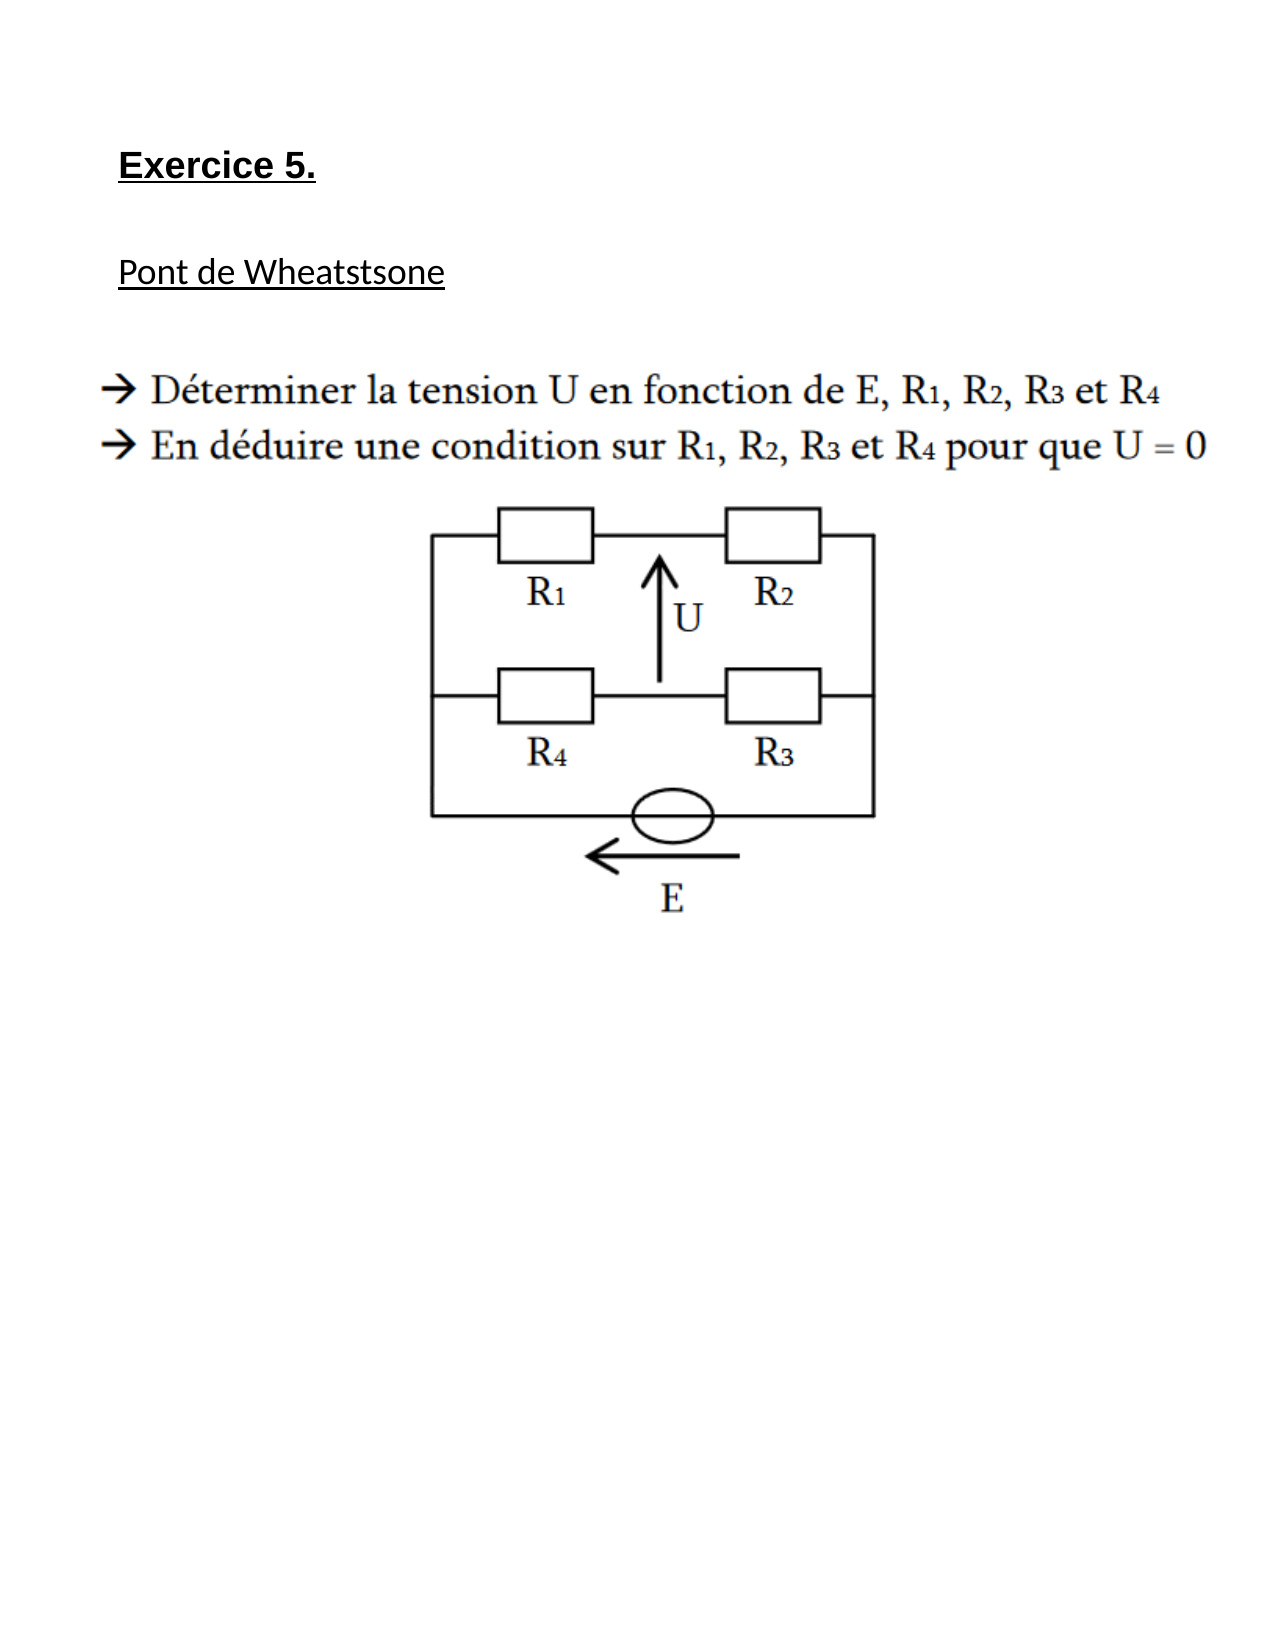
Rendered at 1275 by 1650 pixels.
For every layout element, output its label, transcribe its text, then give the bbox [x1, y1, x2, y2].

subtitle Exercice 5. [118, 143, 1157, 187]
text Pont de Wheatstsone [118, 248, 1157, 294]
picture [72, 366, 1247, 924]
